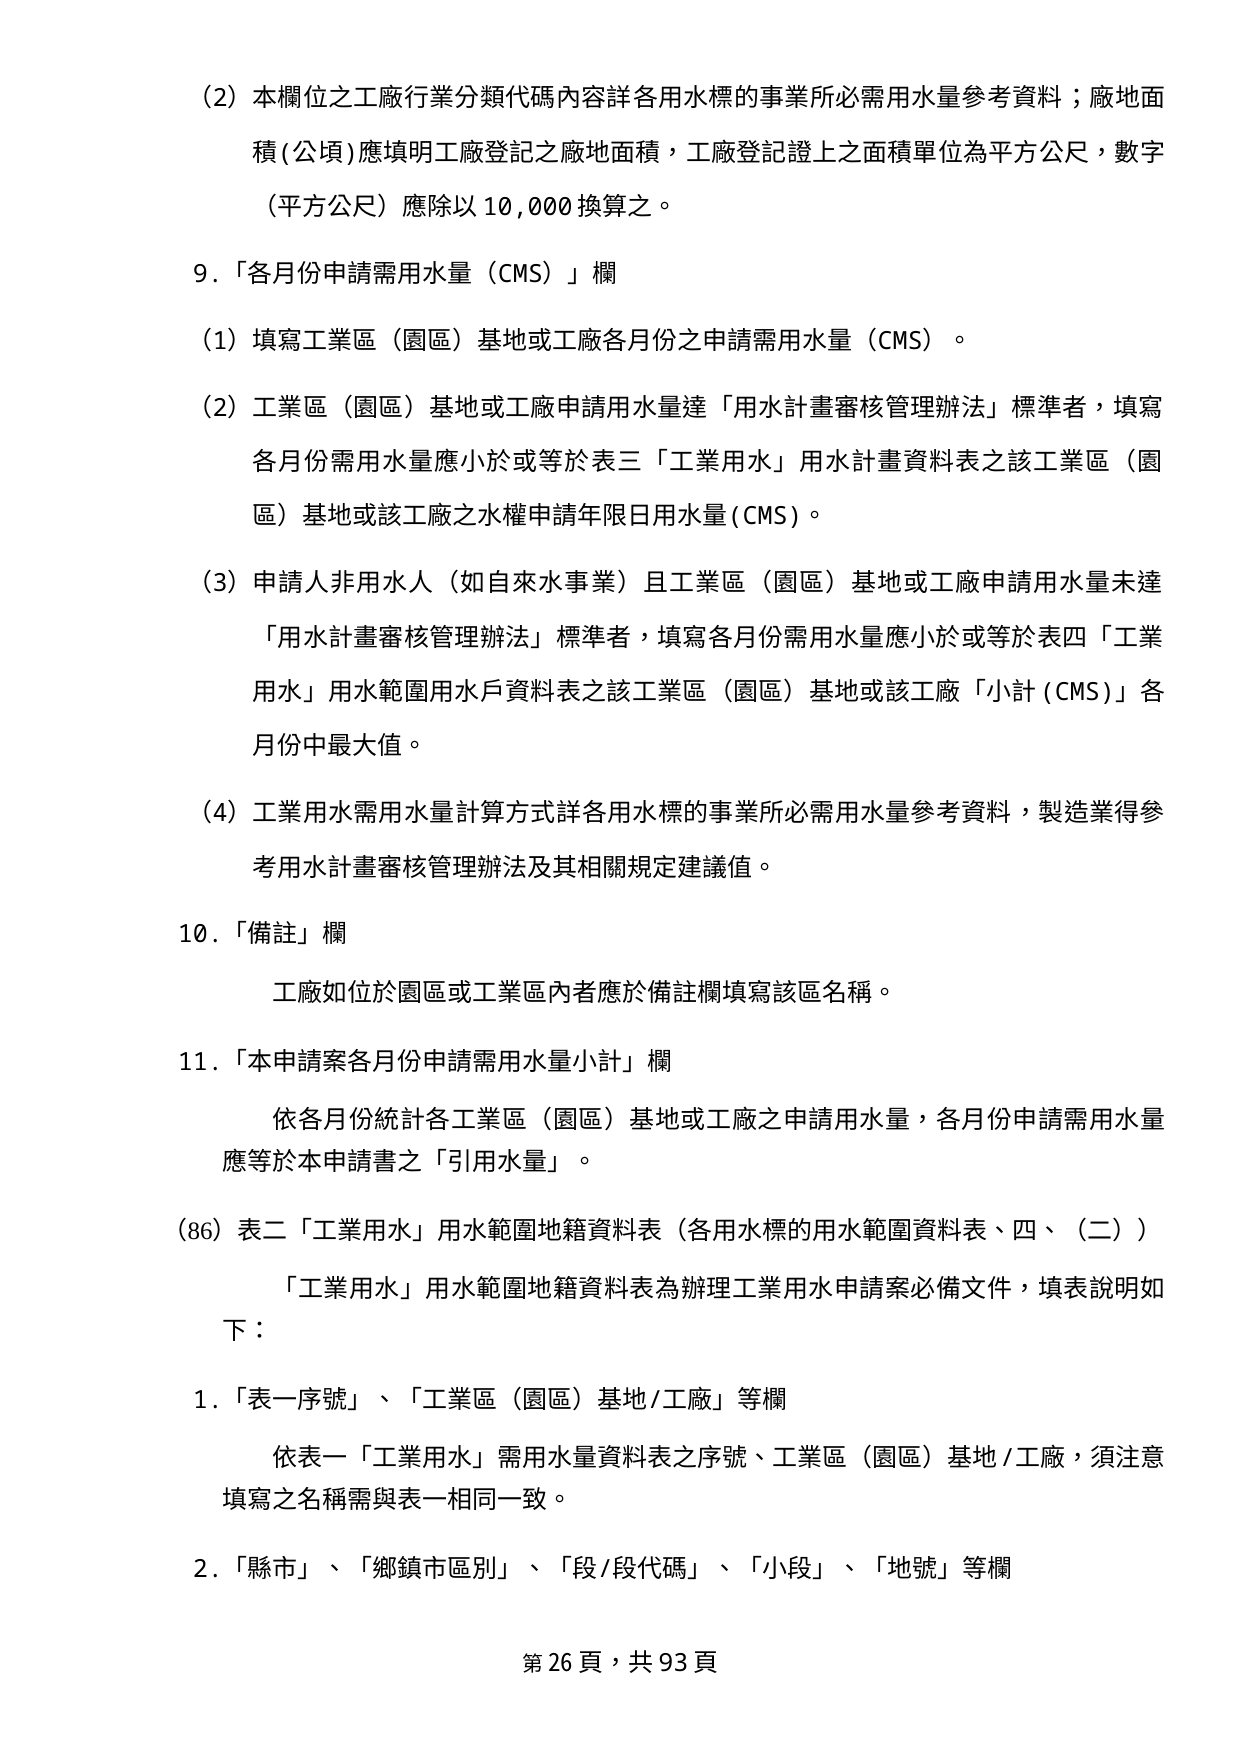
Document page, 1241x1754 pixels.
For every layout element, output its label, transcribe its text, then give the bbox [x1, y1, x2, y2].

subtitle 「縣市」、「鄉鎮市區別」、「段/段代碼」、「小段」、「地號」等欄 [223, 1548, 1165, 1584]
subtitle 「本申請案各月份申請需用水量小計」欄 [223, 1041, 1165, 1077]
text 「工業用水」用水範圍地籍資料表為辦理工業用水申請案必備文件，填表說明如下： [222, 1264, 1165, 1348]
subtitle 工業用水需用水量計算方式詳附錄十，製造業得參考用水計畫審核管理辦法及其相關規定建議值。 [252, 793, 1165, 883]
subtitle 「表一序號」、「工業區（園區）基地/工廠」等欄 [223, 1379, 1165, 1415]
subtitle 「各月份申請需用水量（CMS）」欄 [223, 253, 1165, 289]
text 依各月份統計各工業區（園區）基地或工廠之申請用水量，各月份申請需用水量應等於本申請書之「引用水量」。 [222, 1096, 1165, 1179]
subtitle 工業區（園區）基地或工廠申請用水量達「用水計畫審核管理辦法」標準者，填寫各月份需用水量應小於或等於表三「工業用水」用水計畫資料表之該工業區（園區）基地或該工廠之水權申請年限日用水量(CMS)。 [252, 387, 1165, 532]
text 依表一「工業用水」需用水量資料表之序號、工業區（園區）基地/工廠，須注意填寫之名稱需與表一相同一致。 [222, 1433, 1165, 1517]
text 工廠如位於園區或工業區內者應於備註欄填寫該區名稱。 [222, 968, 1165, 1010]
subtitle 本欄位之工廠行業分類代碼內容詳附錄十；廠地面積(公頃)應填明工廠登記之廠地面積，工廠登記證上之面積單位為平方公尺，數字（平方公尺）應除以10,000換算之。 [252, 78, 1165, 223]
subtitle 「備註」欄 [223, 914, 1165, 950]
subtitle 表二「工業用水」用水範圍地籍資料表（附錄九、四、（二）） [237, 1210, 1165, 1246]
subtitle 申請人非用水人（如自來水事業）且工業區（園區）基地或工廠申請用水量未達「用水計畫審核管理辦法」標準者，填寫各月份需用水量應小於或等於表四「工業用水」用水範圍用水戶資料表之該工業區（園區）基地或該工廠「小計(CMS)」各月份中最大值。 [252, 563, 1165, 762]
subtitle 填寫工業區（園區）基地或工廠各月份之申請需用水量（CMS）。 [252, 320, 1165, 356]
